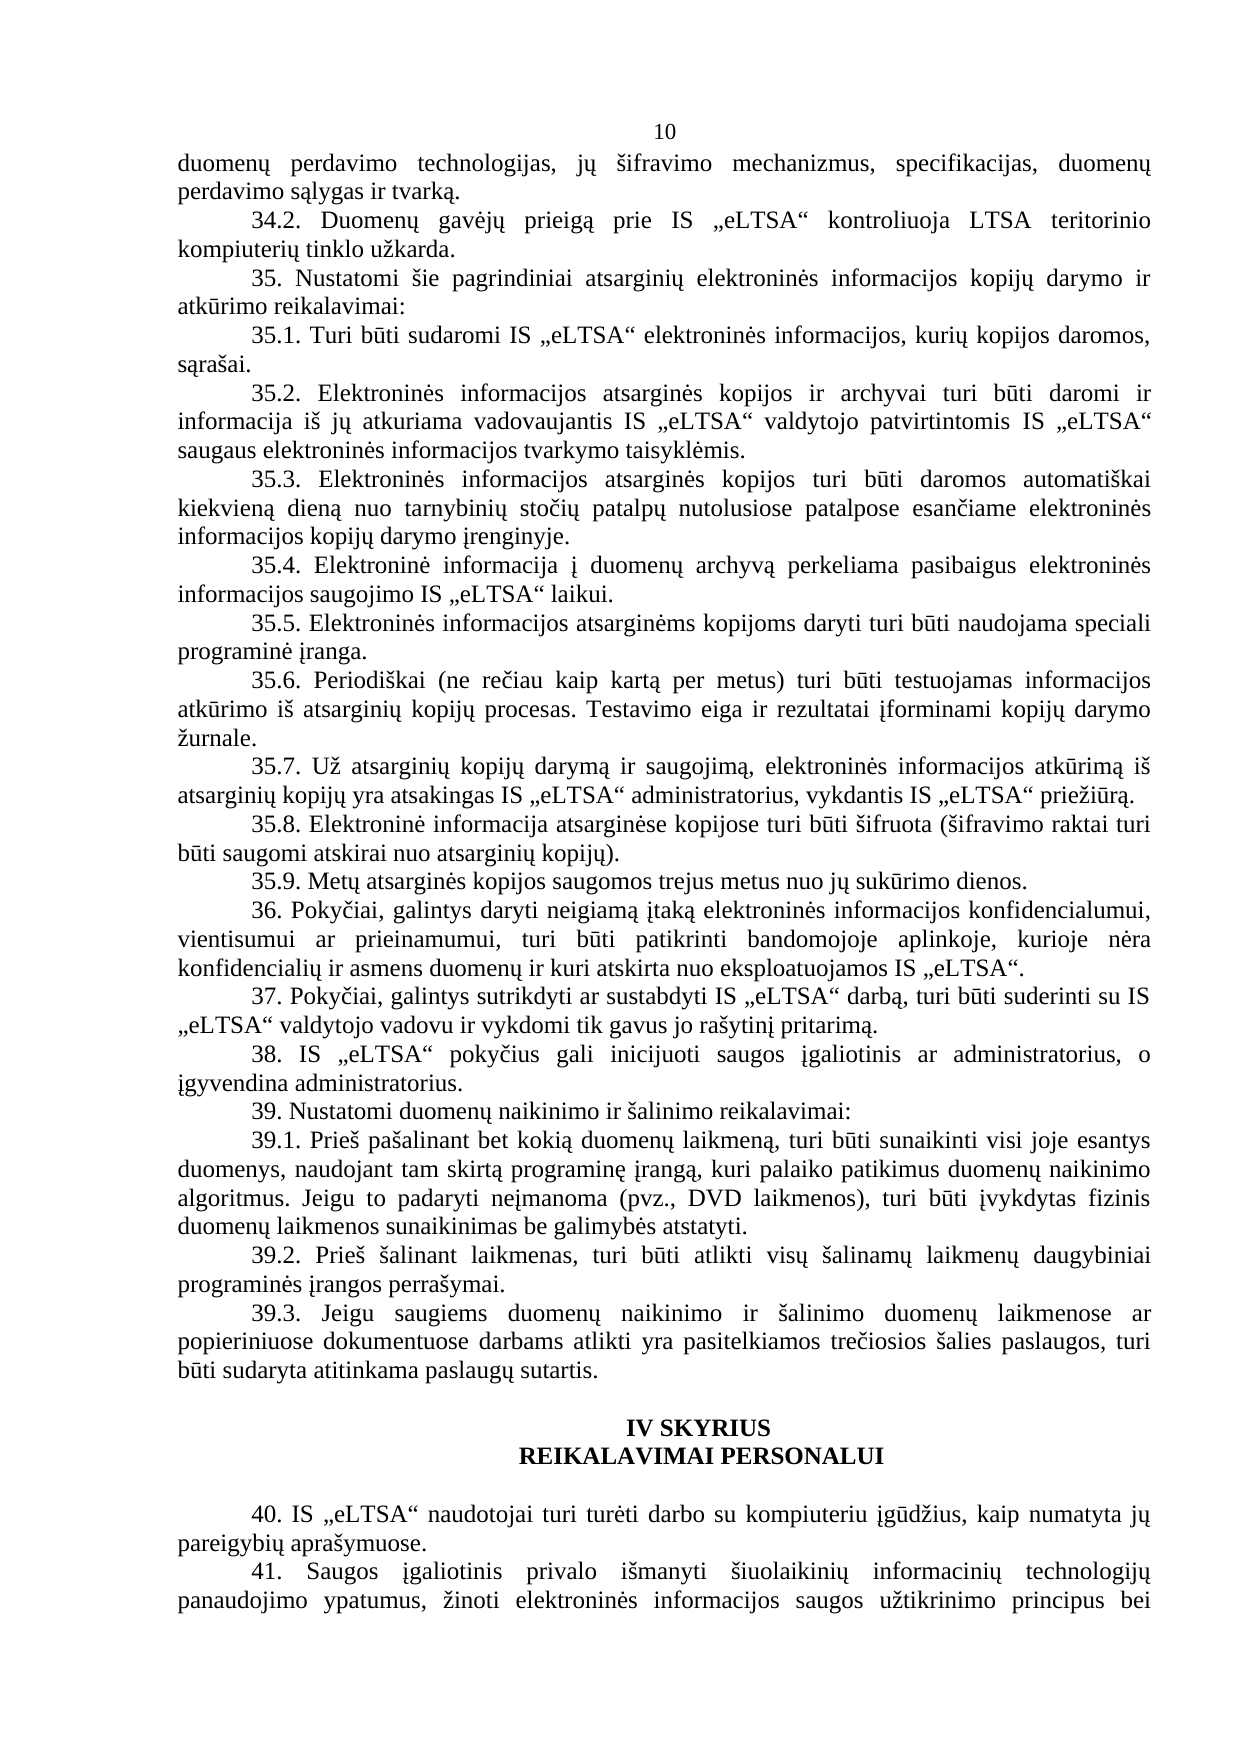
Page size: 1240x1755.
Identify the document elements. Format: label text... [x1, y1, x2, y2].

text 39.3. Jeigu saugiems duomenų naikinimo ir šalinimo duomenų laikmenose ar popieriniuose dokumentuose darbams atlikti yra pasitelkiamos trečiosios šalies paslaugos, turi būti sudaryta atitinkama paslaugų sutartis. [177, 1298, 1152, 1384]
text 34.2. Duomenų gavėjų prieigą prie IS „eLTSA“ kontroliuoja LTSA teritorinio kompiuterių tinklo užkarda. [177, 205, 1152, 263]
text 41. Saugos įgaliotinis privalo išmanyti šiuolaikinių informacinių technologijų panaudojimo ypatumus, žinoti elektroninės informacijos saugos užtikrinimo principus bei [177, 1556, 1152, 1614]
text 35.4. Elektroninė informacija į duomenų archyvą perkeliama pasibaigus elektroninės informacijos saugojimo IS „eLTSA“ laikui. [177, 550, 1152, 608]
text 35.9. Metų atsarginės kopijos saugomos trejus metus nuo jų sukūrimo dienos. [177, 866, 1152, 895]
text 35.2. Elektroninės informacijos atsarginės kopijos ir archyvai turi būti daromi ir informacija iš jų atkuriama vadovaujantis IS „eLTSA“ valdytojo patvirtintomis IS „eLTSA“ saugaus elektroninės informacijos tvarkymo taisyklėmis. [177, 378, 1152, 464]
text 40. IS „eLTSA“ naudotojai turi turėti darbo su kompiuteriu įgūdžius, kaip numatyta jų pareigybių aprašymuose. [177, 1499, 1152, 1556]
text REIKALAVIMAI PERSONALUI [251, 1441, 1152, 1470]
text 35.6. Periodiškai (ne rečiau kaip kartą per metus) turi būti testuojamas informacijos atkūrimo iš atsarginių kopijų procesas. Testavimo eiga ir rezultatai įforminami kopijų darymo žurnale. [177, 665, 1152, 751]
text 35. Nustatomi šie pagrindiniai atsarginių elektroninės informacijos kopijų darymo ir atkūrimo reikalavimai: [177, 263, 1152, 320]
text 35.1. Turi būti sudaromi IS „eLTSA“ elektroninės informacijos, kurių kopijos daromos, sąrašai. [177, 320, 1152, 378]
text 39.2. Prieš šalinant laikmenas, turi būti atlikti visų šalinamų laikmenų daugybiniai programinės įrangos perrašymai. [177, 1240, 1152, 1298]
text 37. Pokyčiai, galintys sutrikdyti ar sustabdyti IS „eLTSA“ darbą, turi būti suderinti su IS „eLTSA“ valdytojo vadovu ir vykdomi tik gavus jo rašytinį pritarimą. [177, 981, 1152, 1039]
text 39.1. Prieš pašalinant bet kokią duomenų laikmeną, turi būti sunaikinti visi joje esantys duomenys, naudojant tam skirtą programinę įrangą, kuri palaiko patikimus duomenų naikinimo algoritmus. Jeigu to padaryti neįmanoma (pvz., DVD laikmenos), turi būti įvykdytas fizinis duomenų laikmenos sunaikinimas be galimybės atstatyti. [177, 1125, 1152, 1240]
text 35.8. Elektroninė informacija atsarginėse kopijose turi būti šifruota (šifravimo raktai turi būti saugomi atskirai nuo atsarginių kopijų). [177, 809, 1152, 866]
text 35.5. Elektroninės informacijos atsarginėms kopijoms daryti turi būti naudojama speciali programinė įranga. [177, 608, 1152, 665]
text 36. Pokyčiai, galintys daryti neigiamą įtaką elektroninės informacijos konfidencialumui, vientisumui ar prieinamumui, turi būti patikrinti bandomojoje aplinkoje, kurioje nėra konfidencialių ir asmens duomenų ir kuri atskirta nuo eksploatuojamos IS „eLTSA“. [177, 895, 1152, 981]
text 39. Nustatomi duomenų naikinimo ir šalinimo reikalavimai: [177, 1096, 1152, 1125]
text duomenų perdavimo technologijas, jų šifravimo mechanizmus, specifikacijas, duomenų perdavimo sąlygas ir tvarką. [177, 148, 1152, 205]
text 38. IS „eLTSA“ pokyčius gali inicijuoti saugos įgaliotinis ar administratorius, o įgyvendina administratorius. [177, 1039, 1152, 1096]
text 35.3. Elektroninės informacijos atsarginės kopijos turi būti daromos automatiškai kiekvieną dieną nuo tarnybinių stočių patalpų nutolusiose patalpose esančiame elektroninės informacijos kopijų darymo įrenginyje. [177, 464, 1152, 550]
text IV SKYRIUS [251, 1413, 1152, 1441]
text 35.7. Už atsarginių kopijų darymą ir saugojimą, elektroninės informacijos atkūrimą iš atsarginių kopijų yra atsakingas IS „eLTSA“ administratorius, vykdantis IS „eLTSA“ priežiūrą. [177, 751, 1152, 809]
